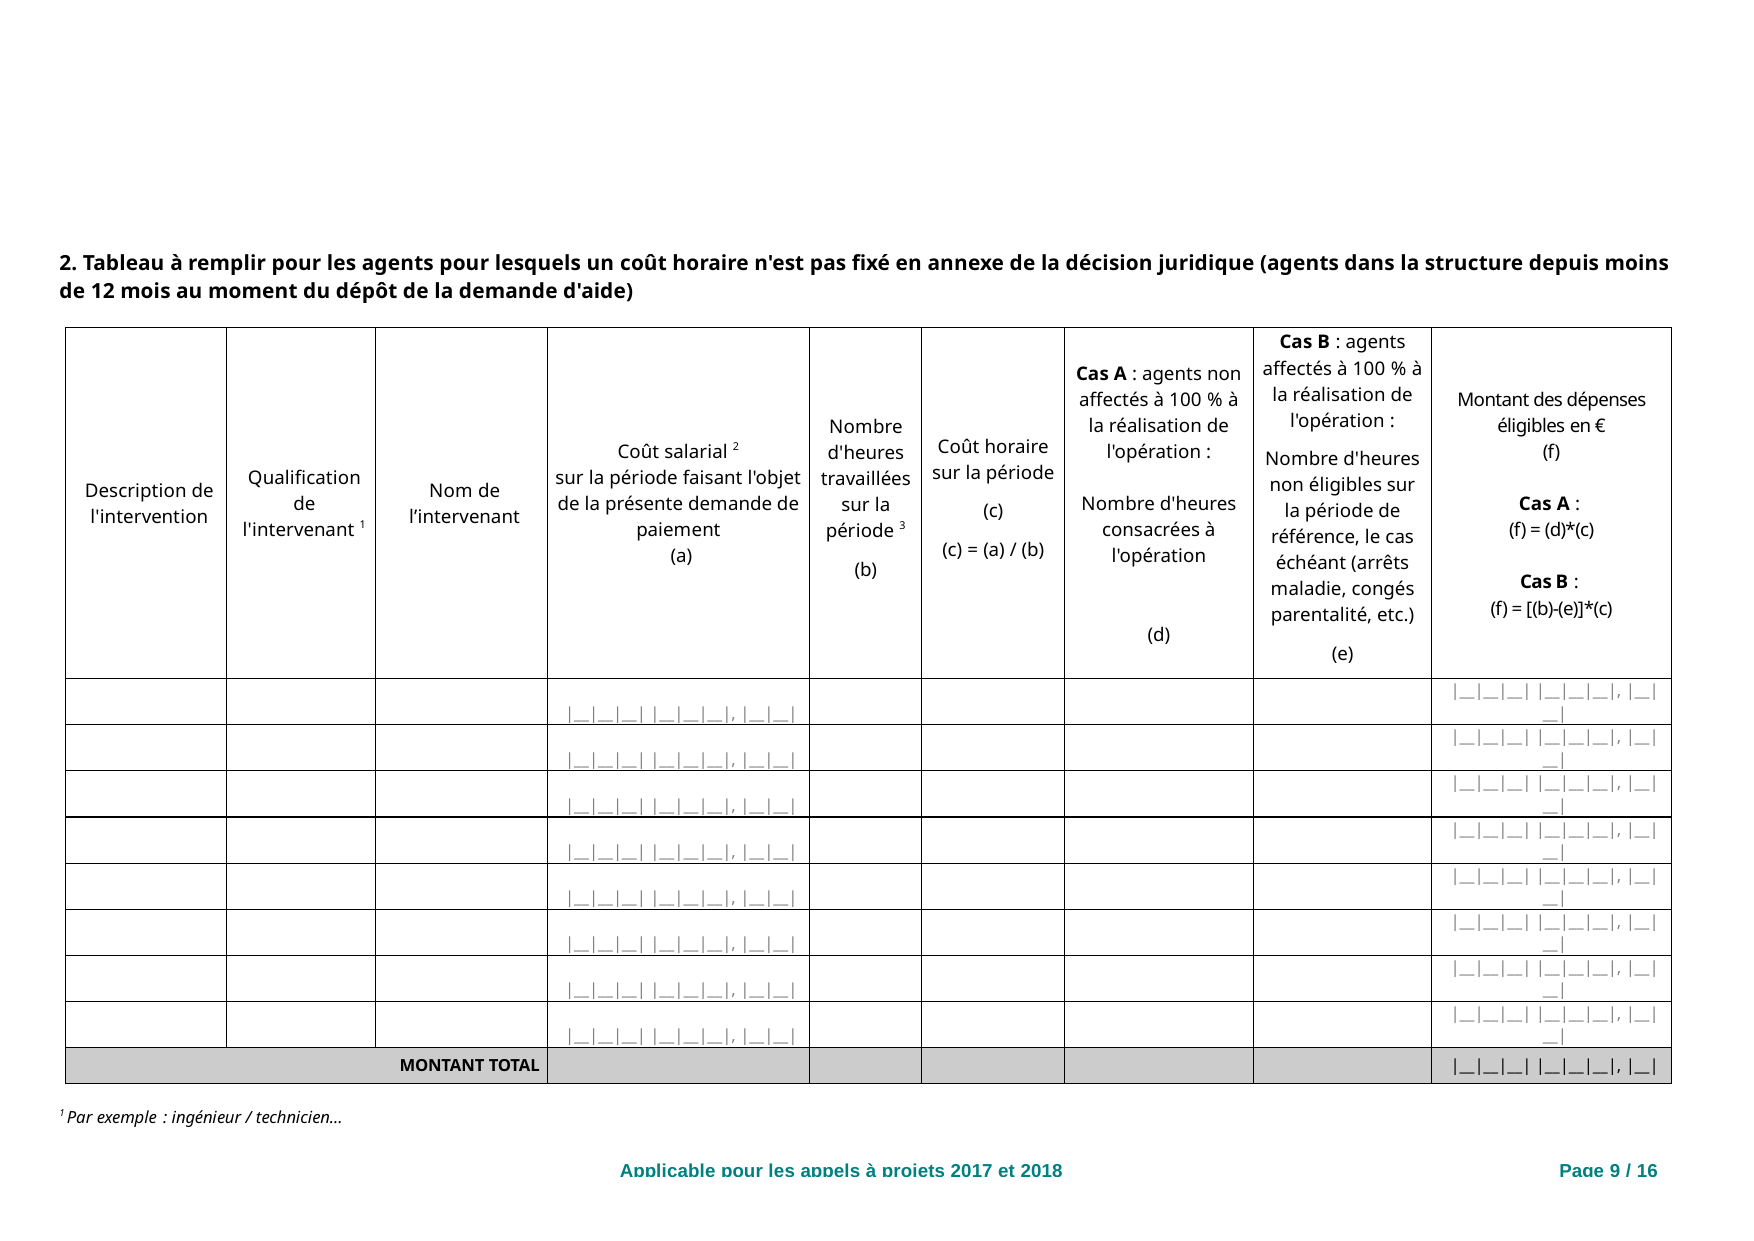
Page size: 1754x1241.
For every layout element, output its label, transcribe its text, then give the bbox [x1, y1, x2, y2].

table_cell [376, 818, 547, 862]
table_cell [922, 818, 1064, 862]
table_cell [1065, 864, 1253, 908]
table_cell [922, 1048, 1064, 1083]
table_cell [227, 910, 375, 954]
table_header Coût salarial 2 sur la période faisant l'objet de la présente demande de paiement (a) [548, 328, 809, 678]
table_cell [810, 910, 921, 954]
table_cell |__|__|__| |__|__|__|, |__|__| [1432, 1002, 1671, 1047]
table_cell [1254, 956, 1431, 1001]
table_cell [1254, 771, 1431, 816]
table_cell [376, 679, 547, 724]
table_header Description de l'intervention [66, 328, 226, 678]
table_cell |__|__|__| |__|__|__|, |__|__| [1432, 771, 1671, 816]
table_cell [1254, 910, 1431, 954]
table_cell [810, 1002, 921, 1047]
table_cell |__|__|__| |__|__|__|, |__|__| [1432, 725, 1671, 770]
table_cell [376, 1002, 547, 1047]
table_header Coût horaire sur la période (c) (c) = (a) / (b) [922, 328, 1064, 678]
table_cell [810, 679, 921, 724]
table_cell |__|__|__| |__|__|__|, |__| [1432, 1048, 1671, 1083]
table_cell MONTANT TOTAL [66, 1048, 547, 1083]
table_header Montant des dépenses éligibles en € (f) Cas A : (f) = (d)*(c) Cas B : (f) = [(b)-(e)]*(c) [1432, 328, 1671, 678]
table_cell [227, 864, 375, 908]
table_cell [66, 679, 226, 724]
table_cell [227, 771, 375, 816]
table_cell |__|__|__| |__|__|__|, |__|__| [548, 771, 809, 816]
table_cell [922, 1002, 1064, 1047]
table_cell [1254, 1002, 1431, 1047]
table_cell [227, 818, 375, 862]
table_cell [376, 956, 547, 1001]
table_cell [376, 725, 547, 770]
table_cell [1254, 818, 1431, 862]
table_cell |__|__|__| |__|__|__|, |__|__| [1432, 679, 1671, 724]
table_cell [1065, 910, 1253, 954]
table_cell [227, 956, 375, 1001]
table_cell [1065, 1002, 1253, 1047]
table_cell [66, 771, 226, 816]
table_cell [922, 725, 1064, 770]
table_cell [810, 864, 921, 908]
table_cell [810, 771, 921, 816]
table_cell |__|__|__| |__|__|__|, |__|__| [548, 1002, 809, 1047]
table_cell [66, 956, 226, 1001]
table_header Cas B : agents affectés à 100 % à la réalisation de l'opération : Nombre d'heures non éligibles sur la période de référence, le cas échéant (arrêts maladie, congés parentalité, etc.) (e) [1254, 328, 1431, 678]
table_cell [1254, 679, 1431, 724]
table_cell [376, 771, 547, 816]
table_cell [810, 818, 921, 862]
table_cell [1065, 679, 1253, 724]
table_cell [548, 1048, 809, 1083]
table_header Nombre d'heures travaillées sur la période 3 (b) [810, 328, 921, 678]
table_cell [376, 910, 547, 954]
table_cell [227, 679, 375, 724]
table_cell [1065, 1048, 1253, 1083]
table_cell [1065, 818, 1253, 862]
table_cell |__|__|__| |__|__|__|, |__|__| [1432, 818, 1671, 862]
table_cell [922, 910, 1064, 954]
table_header Nom de l’intervenant [376, 328, 547, 678]
table_cell [376, 864, 547, 908]
table_cell [227, 725, 375, 770]
table_cell |__|__|__| |__|__|__|, |__|__| [548, 818, 809, 862]
table_cell [1065, 725, 1253, 770]
table_cell [66, 864, 226, 908]
table_cell [66, 725, 226, 770]
text 2. Tableau à remplir pour les agents pour lesquels un coût horaire n'est pas fixé en annexe de la décision juridique (agents dans la structure depuis moins de 12 mois au moment du dépôt de la demande d'aide) [59, 248, 1695, 305]
table_cell [1065, 771, 1253, 816]
table_cell |__|__|__| |__|__|__|, |__|__| [1432, 910, 1671, 954]
table_cell [1254, 725, 1431, 770]
table_cell |__|__|__| |__|__|__|, |__|__| [548, 956, 809, 1001]
table_cell [922, 771, 1064, 816]
table_cell |__|__|__| |__|__|__|, |__|__| [1432, 956, 1671, 1001]
table_cell |__|__|__| |__|__|__|, |__|__| [548, 864, 809, 908]
table_cell [922, 956, 1064, 1001]
table_cell [922, 679, 1064, 724]
table_cell [810, 956, 921, 1001]
table_cell |__|__|__| |__|__|__|, |__|__| [548, 725, 809, 770]
table_cell [66, 910, 226, 954]
table_cell |__|__|__| |__|__|__|, |__|__| [548, 679, 809, 724]
table_header Qualification de l'intervenant 1 [227, 328, 375, 678]
table_cell [227, 1002, 375, 1047]
table_cell [66, 818, 226, 862]
table_cell [810, 725, 921, 770]
table_cell |__|__|__| |__|__|__|, |__|__| [1432, 864, 1671, 908]
table_header Cas A : agents non affectés à 100 % à la réalisation de l'opération : Nombre d'heures consacrées à l'opération (d) [1065, 328, 1253, 678]
table_cell [66, 1002, 226, 1047]
table_cell |__|__|__| |__|__|__|, |__|__| [548, 910, 809, 954]
table_cell [810, 1048, 921, 1083]
table_cell [1065, 956, 1253, 1001]
table_cell [1254, 1048, 1431, 1083]
table_cell [922, 864, 1064, 908]
text 1 Par exemple : ingénieur / technicien… [59, 1106, 1695, 1129]
table_cell [1254, 864, 1431, 908]
